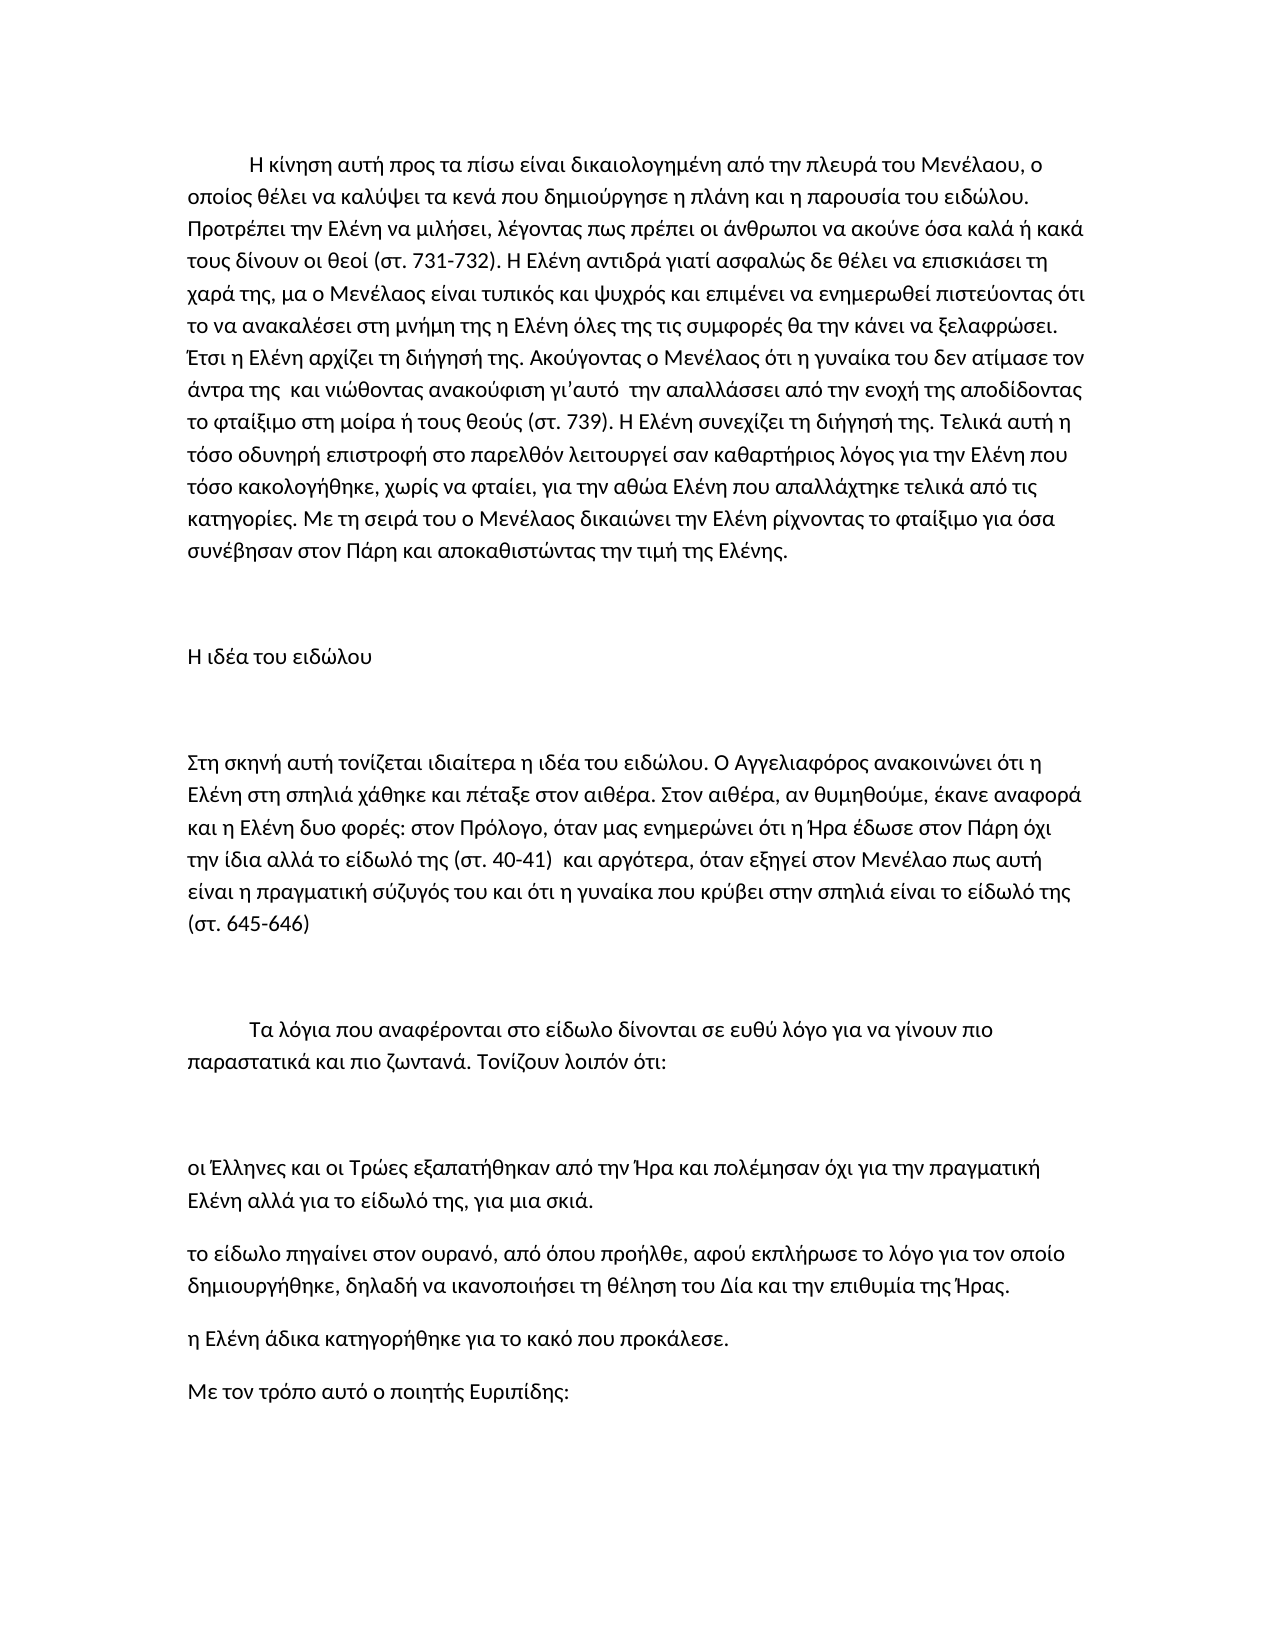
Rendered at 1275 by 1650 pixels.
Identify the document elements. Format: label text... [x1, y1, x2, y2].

text οι Έλληνες και οι Τρώες εξαπατήθηκαν από την Ήρα και πολέμησαν όχι για την πραγματική Ελένη αλλά για το είδωλό της, για μια σκιά. [187, 1153, 1087, 1214]
text Με τον τρόπο αυτό ο ποιητής Ευριπίδης: [187, 1377, 1087, 1405]
text η Ελένη άδικα κατηγορήθηκε για το κακό που προκάλεσε. [187, 1324, 1087, 1352]
text Στη σκηνή αυτή τονίζεται ιδιαίτερα η ιδέα του ειδώλου. Ο Αγγελιαφόρος ανακοινώνει ότι η Ελένη στη σπηλιά χάθηκε και πέταξε στον αιθέρα. Στον αιθέρα, αν θυμηθούμε, έκανε αναφορά και η Ελένη δυο φορές: στον Πρόλογο, όταν μας ενημερώνει ότι η Ήρα έδωσε στον Πάρη όχι την ίδια αλλά το είδωλό της (στ. 40-41) και αργότερα, όταν εξηγεί στον Μενέλαο πως αυτή είναι η πραγματική σύζυγός του και ότι η γυναίκα που κρύβει στην σπηλιά είναι το είδωλό της (στ. 645-646) [187, 748, 1087, 937]
text Τα λόγια που αναφέρονται στο είδωλο δίνονται σε ευθύ λόγο για να γίνουν πιο παραστατικά και πιο ζωντανά. Τονίζουν λοιπόν ότι: [187, 1015, 1087, 1076]
text Η ιδέα του ειδώλου [187, 642, 1087, 670]
text το είδωλο πηγαίνει στον ουρανό, από όπου προήλθε, αφού εκπλήρωσε το λόγο για τον οποίο δημιουργήθηκε, δηλαδή να ικανοποιήσει τη θέληση του Δία και την επιθυμία της Ήρας. [187, 1239, 1087, 1299]
text Η κίνηση αυτή προς τα πίσω είναι δικαιολογημένη από την πλευρά του Μενέλαου, ο οποίος θέλει να καλύψει τα κενά που δημιούργησε η πλάνη και η παρουσία του ειδώλου. Προτρέπει την Ελένη να μιλήσει, λέγοντας πως πρέπει οι άνθρωποι να ακούνε όσα καλά ή κακά τους δίνουν οι θεοί (στ. 731-732). Η Ελένη αντιδρά γιατί ασφαλώς δε θέλει να επισκιάσει τη χαρά της, μα ο Μενέλαος είναι τυπικός και ψυχρός και επιμένει να ενημερωθεί πιστεύοντας ότι το να ανακαλέσει στη μνήμη της η Ελένη όλες της τις συμφορές θα την κάνει να ξελαφρώσει. Έτσι η Ελένη αρχίζει τη διήγησή της. Ακούγοντας ο Μενέλαος ότι η γυναίκα του δεν ατίμασε τον άντρα της και νιώθοντας ανακούφιση γι’αυτό την απαλλάσσει από την ενοχή της αποδίδοντας το φταίξιμο στη μοίρα ή τους θεούς (στ. 739). Η Ελένη συνεχίζει τη διήγησή της. Τελικά αυτή η τόσο οδυνηρή επιστροφή στο παρελθόν λειτουργεί σαν καθαρτήριος λόγος για την Ελένη που τόσο κακολογήθηκε, χωρίς να φταίει, για την αθώα Ελένη που απαλλάχτηκε τελικά από τις κατηγορίες. Με τη σειρά του ο Μενέλαος δικαιώνει την Ελένη ρίχνοντας το φταίξιμο για όσα συνέβησαν στον Πάρη και αποκαθιστώντας την τιμή της Ελένης. [187, 150, 1087, 564]
